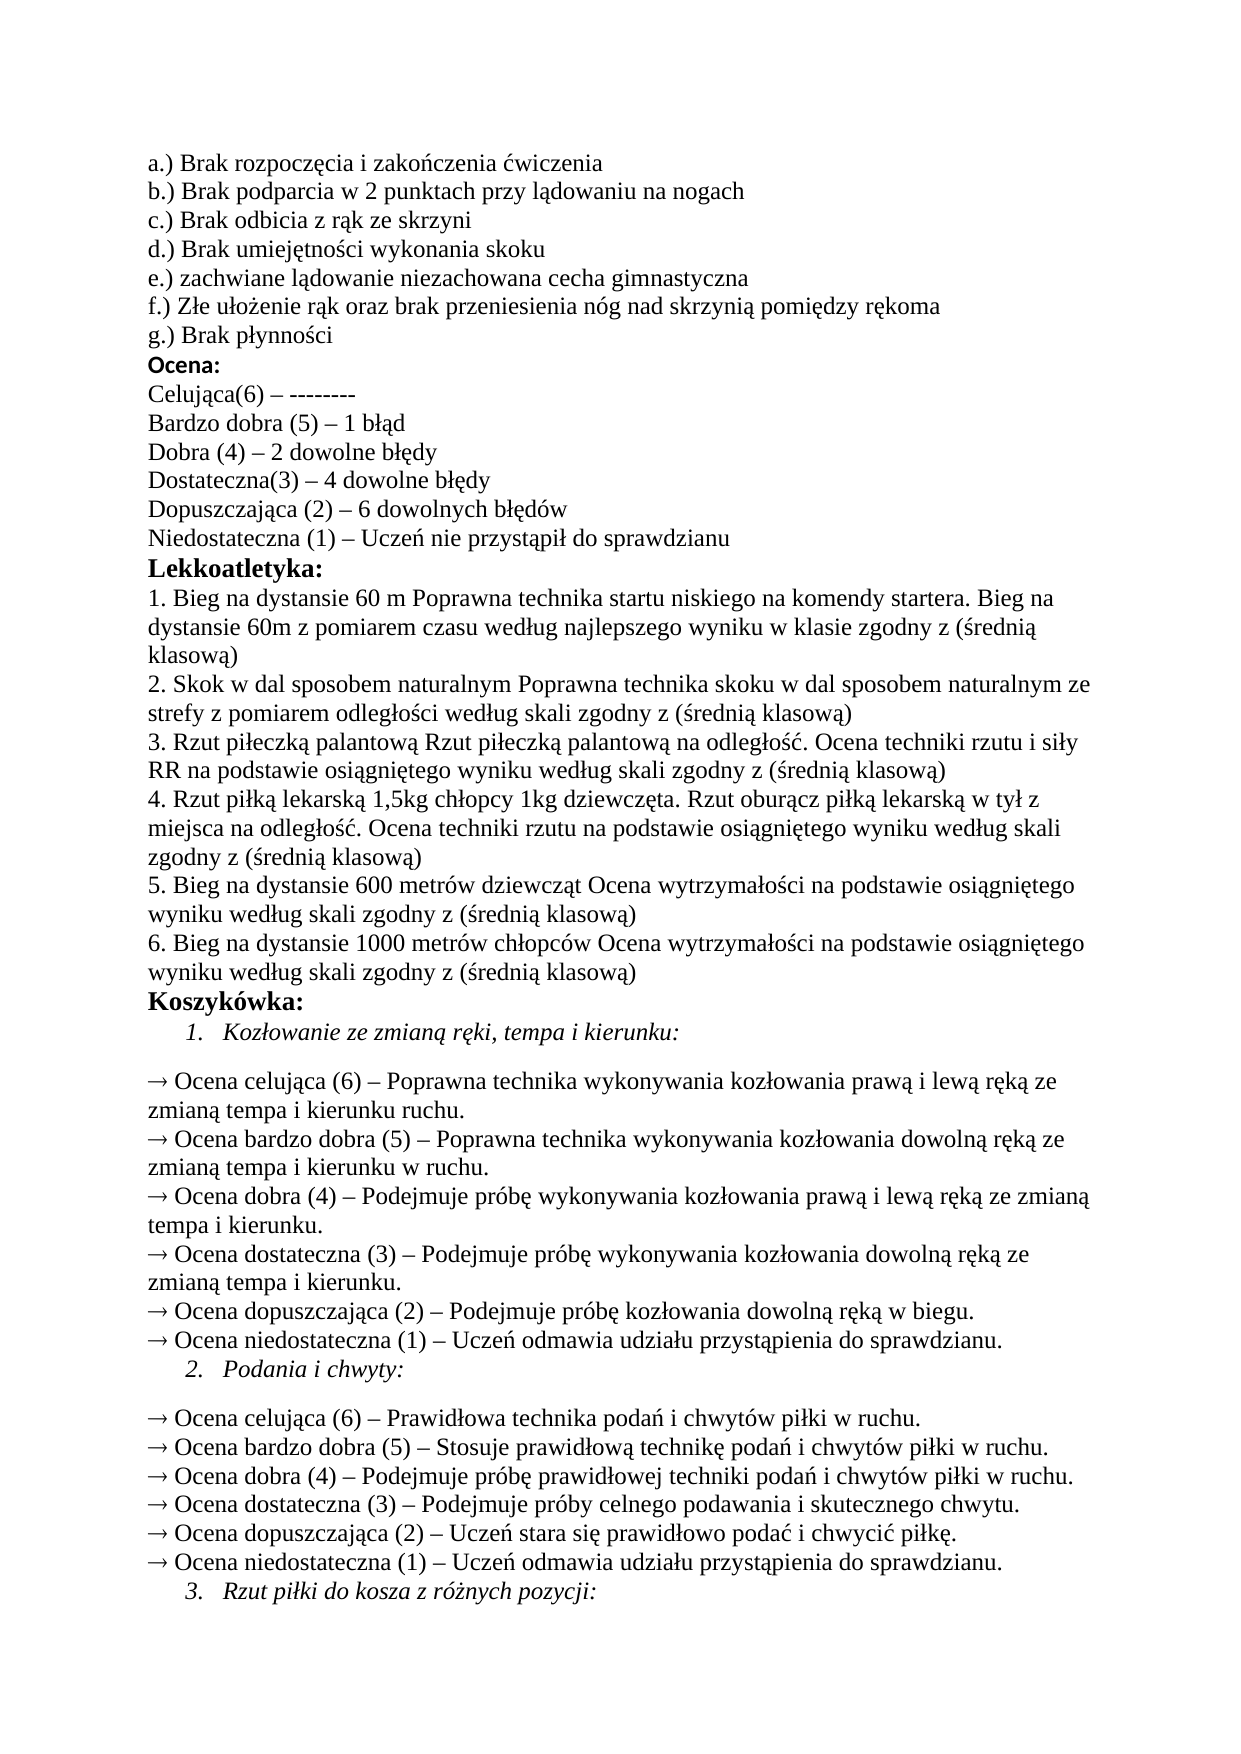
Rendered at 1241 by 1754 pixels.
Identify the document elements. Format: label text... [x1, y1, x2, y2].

list Kozłowanie ze zmianą ręki, tempa i kierunku: [185, 1017, 1093, 1045]
text  Ocena dostateczna (3) – Podejmuje próby celnego podawania i skutecznego chwytu. [148, 1489, 1093, 1518]
text e.) zachwiane lądowanie niezachowana cecha gimnastyczna [148, 263, 1093, 291]
text 3. Rzut piłeczką palantową Rzut piłeczką palantową na odległość. Ocena techniki rzutu i siły RR na podstawie osiągniętego wyniku według skali zgodny z (średnią klasową) [148, 727, 1093, 784]
text  Ocena bardzo dobra (5) – Stosuje prawidłową technikę podań i chwytów piłki w ruchu. [148, 1432, 1093, 1461]
text 1. Bieg na dystansie 60 m Poprawna technika startu niskiego na komendy startera. Bieg na dystansie 60m z pomiarem czasu według najlepszego wyniku w klasie zgodny z (średnią klasową) [148, 583, 1093, 669]
text d.) Brak umiejętności wykonania skoku [148, 234, 1093, 263]
text  Ocena dobra (4) – Podejmuje próbę prawidłowej techniki podań i chwytów piłki w ruchu. [148, 1461, 1093, 1489]
text Niedostateczna (1) – Uczeń nie przystąpił do sprawdzianu [148, 523, 1093, 552]
text  Ocena dopuszczająca (2) – Podejmuje próbę kozłowania dowolną ręką w biegu. [148, 1296, 1093, 1325]
text Bardzo dobra (5) – 1 błąd [148, 408, 1093, 437]
text  Ocena dopuszczająca (2) – Uczeń stara się prawidłowo podać i chwycić piłkę. [148, 1518, 1093, 1547]
text Koszykówka: [148, 986, 1093, 1017]
text Dobra (4) – 2 dowolne błędy [148, 437, 1093, 466]
text c.) Brak odbicia z rąk ze skrzyni [148, 205, 1093, 234]
text Ocena: [148, 349, 1093, 379]
text Celująca(6) – -------- [148, 379, 1093, 408]
text  Ocena celująca (6) – Prawidłowa technika podań i chwytów piłki w ruchu. [148, 1403, 1093, 1432]
text 6. Bieg na dystansie 1000 metrów chłopców Ocena wytrzymałości na podstawie osiągniętego wyniku według skali zgodny z (średnią klasową) [148, 928, 1093, 986]
text 5. Bieg na dystansie 600 metrów dziewcząt Ocena wytrzymałości na podstawie osiągniętego wyniku według skali zgodny z (średnią klasową) [148, 871, 1093, 928]
text a.) Brak rozpoczęcia i zakończenia ćwiczenia [148, 148, 1093, 176]
text  Ocena dobra (4) – Podejmuje próbę wykonywania kozłowania prawą i lewą ręką ze zmianą tempa i kierunku. [148, 1181, 1093, 1239]
text b.) Brak podparcia w 2 punktach przy lądowaniu na nogach [148, 176, 1093, 205]
text Dostateczna(3) – 4 dowolne błędy [148, 466, 1093, 494]
text g.) Brak płynności [148, 320, 1093, 349]
text  Ocena dostateczna (3) – Podejmuje próbę wykonywania kozłowania dowolną ręką ze zmianą tempa i kierunku. [148, 1239, 1093, 1296]
text 2. Skok w dal sposobem naturalnym Poprawna technika skoku w dal sposobem naturalnym ze strefy z pomiarem odległości według skali zgodny z (średnią klasową) [148, 669, 1093, 727]
text  Ocena bardzo dobra (5) – Poprawna technika wykonywania kozłowania dowolną ręką ze zmianą tempa i kierunku w ruchu. [148, 1124, 1093, 1181]
text  Ocena niedostateczna (1) – Uczeń odmawia udziału przystąpienia do sprawdzianu. [148, 1547, 1093, 1576]
list Podania i chwyty: [185, 1354, 1093, 1382]
text f.) Złe ułożenie rąk oraz brak przeniesienia nóg nad skrzynią pomiędzy rękoma [148, 291, 1093, 320]
text  Ocena celująca (6) – Poprawna technika wykonywania kozłowania prawą i lewą ręką ze zmianą tempa i kierunku ruchu. [148, 1066, 1093, 1124]
text Dopuszczająca (2) – 6 dowolnych błędów [148, 494, 1093, 523]
text Lekkoatletyka: [148, 552, 1093, 583]
text 4. Rzut piłką lekarską 1,5kg chłopcy 1kg dziewczęta. Rzut oburącz piłką lekarską w tył z miejsca na odległość. Ocena techniki rzutu na podstawie osiągniętego wyniku według skali zgodny z (średnią klasową) [148, 784, 1093, 871]
text  Ocena niedostateczna (1) – Uczeń odmawia udziału przystąpienia do sprawdzianu. [148, 1325, 1093, 1354]
list Rzut piłki do kosza z różnych pozycji: [185, 1576, 1093, 1604]
